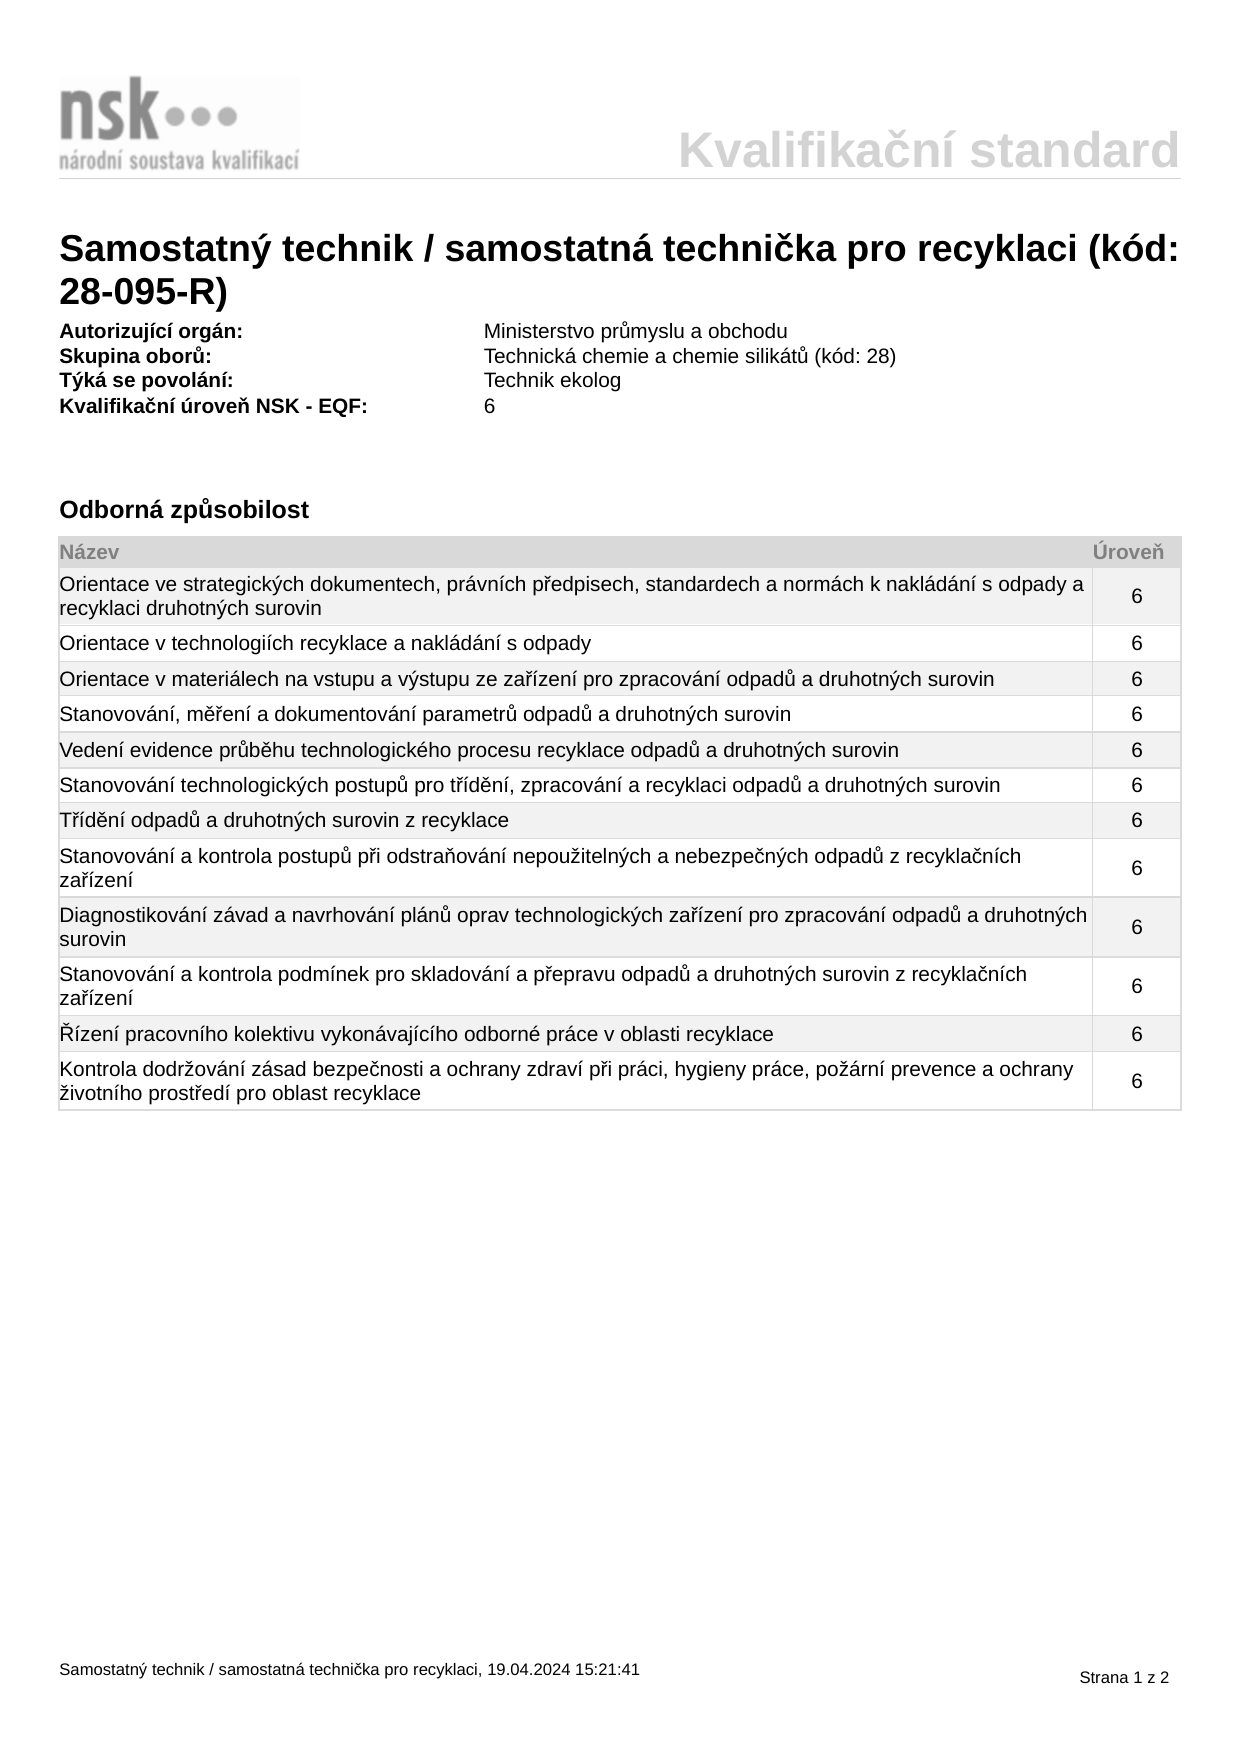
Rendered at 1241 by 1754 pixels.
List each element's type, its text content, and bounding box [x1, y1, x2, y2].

table_header [621, 59, 626, 172]
table_cell Stanovování, měření a dokumentování parametrů odpadů a druhotných surovin [60, 696, 1092, 731]
table_cell [626, 418, 862, 489]
table_cell 6 [1093, 1052, 1180, 1109]
table_cell [1093, 196, 1169, 224]
table_cell Týká se povolání: [59, 368, 483, 392]
table_cell Kvalifikační úroveň NSK - EQF: [59, 394, 483, 417]
table_cell [862, 1385, 1093, 1660]
table_cell [862, 196, 1093, 224]
table_cell Ministerstvo průmyslu a obchodu [484, 319, 1181, 344]
table_cell Odborná způsobilost [59, 490, 1181, 524]
table_cell Orientace v technologiích recyklace a nakládání s odpady [60, 626, 1092, 661]
table_cell Orientace ve strategických dokumentech, právních předpisech, standardech a normách k nakládání s odpady a recyklaci druhotných surovin [60, 568, 1092, 624]
table_cell [484, 1385, 620, 1660]
table_cell 6 [484, 394, 1181, 417]
table_cell [626, 1385, 862, 1660]
table_cell [1093, 313, 1169, 319]
table_cell Samostatný technik / samostatná technička pro recyklaci, 19.04.2024 15:21:41 [59, 1660, 862, 1696]
table_cell [1093, 1111, 1169, 1385]
table_cell [620, 418, 626, 489]
table_cell [626, 1111, 862, 1385]
table_cell Autorizující orgán: [59, 319, 483, 343]
table_cell [862, 524, 1093, 536]
table_cell [59, 524, 483, 536]
table_cell [1169, 1111, 1181, 1385]
table_cell [484, 196, 620, 224]
table_header Kvalifikační standard [626, 59, 1181, 178]
table_cell Skupina oborů: [59, 344, 483, 368]
table_cell 6 [1093, 898, 1180, 956]
table_cell [59, 1385, 483, 1660]
table_cell [484, 1111, 620, 1385]
table_cell [1169, 524, 1181, 536]
table_cell [1169, 1385, 1181, 1660]
table_cell 6 [1093, 958, 1180, 1015]
table_cell [59, 1111, 483, 1385]
table_cell 6 [1093, 769, 1180, 802]
table_cell Řízení pracovního kolektivu vykonávajícího odborné práce v oblasti recyklace [60, 1016, 1092, 1051]
table_cell [620, 196, 626, 224]
table_cell 6 [1093, 626, 1180, 661]
table_cell [862, 1111, 1093, 1385]
table_cell [620, 1385, 626, 1660]
table_cell Stanovování technologických postupů pro třídění, zpracování a recyklaci odpadů a druhotných surovin [60, 769, 1092, 802]
table_cell 6 [1093, 803, 1180, 838]
table_cell [484, 313, 620, 319]
table_cell [1093, 418, 1169, 489]
table_cell [484, 172, 620, 178]
table_cell Diagnostikování závad a navrhování plánů oprav technologických zařízení pro zpracování odpadů a druhotných surovin [60, 898, 1092, 956]
table_cell 6 [1093, 662, 1180, 695]
table_cell [59, 172, 483, 178]
table_cell [59, 313, 483, 319]
table_cell Třídění odpadů a druhotných surovin z recyklace [60, 803, 1092, 838]
table_cell [620, 1111, 626, 1385]
table_cell Stanovování a kontrola podmínek pro skladování a přepravu odpadů a druhotných surovin z recyklačních zařízení [60, 958, 1092, 1015]
table_cell [862, 418, 1093, 489]
table_cell [1093, 1385, 1169, 1660]
table_cell Vedení evidence průběhu technologického procesu recyklace odpadů a druhotných surovin [60, 733, 1092, 767]
table_cell [59, 179, 1181, 196]
table_cell [626, 524, 862, 536]
table_cell 6 [1093, 1016, 1180, 1051]
table_cell 6 [1093, 568, 1180, 624]
table_cell Samostatný technik / samostatná technička pro recyklaci (kód: 28-095-R) [59, 224, 1181, 313]
table_cell Orientace v materiálech na vstupu a výstupu ze zařízení pro zpracování odpadů a druhotných surovin [60, 662, 1092, 695]
table_cell [484, 418, 620, 489]
table_cell Stanovování a kontrola postupů při odstraňování nepoužitelných a nebezpečných odpadů z recyklačních zařízení [60, 839, 1092, 896]
table_cell [626, 313, 862, 319]
table_cell Úroveň [1093, 538, 1180, 566]
table_cell [626, 196, 862, 224]
table_cell Název [60, 538, 1092, 566]
picture [58, 59, 621, 172]
table_cell [1169, 1660, 1181, 1696]
table_cell Strana 1 z 2 [862, 1660, 1169, 1696]
table_cell [59, 418, 483, 489]
table_cell [1169, 418, 1181, 489]
table_cell [1169, 196, 1181, 224]
table_cell Technik ekolog [484, 368, 1181, 393]
table_cell [620, 524, 626, 536]
table_cell [1169, 313, 1181, 319]
table_cell 6 [1093, 839, 1180, 896]
table_cell [862, 313, 1093, 319]
table_cell [59, 196, 483, 224]
table_cell Kontrola dodržování zásad bezpečnosti a ochrany zdraví při práci, hygieny práce, požární prevence a ochrany životního prostředí pro oblast recyklace [60, 1052, 1092, 1109]
table_cell 6 [1093, 733, 1180, 767]
table_cell [484, 524, 620, 536]
table_cell Technická chemie a chemie silikátů (kód: 28) [484, 344, 1181, 368]
table_cell 6 [1093, 696, 1180, 731]
table_cell [1093, 524, 1169, 536]
